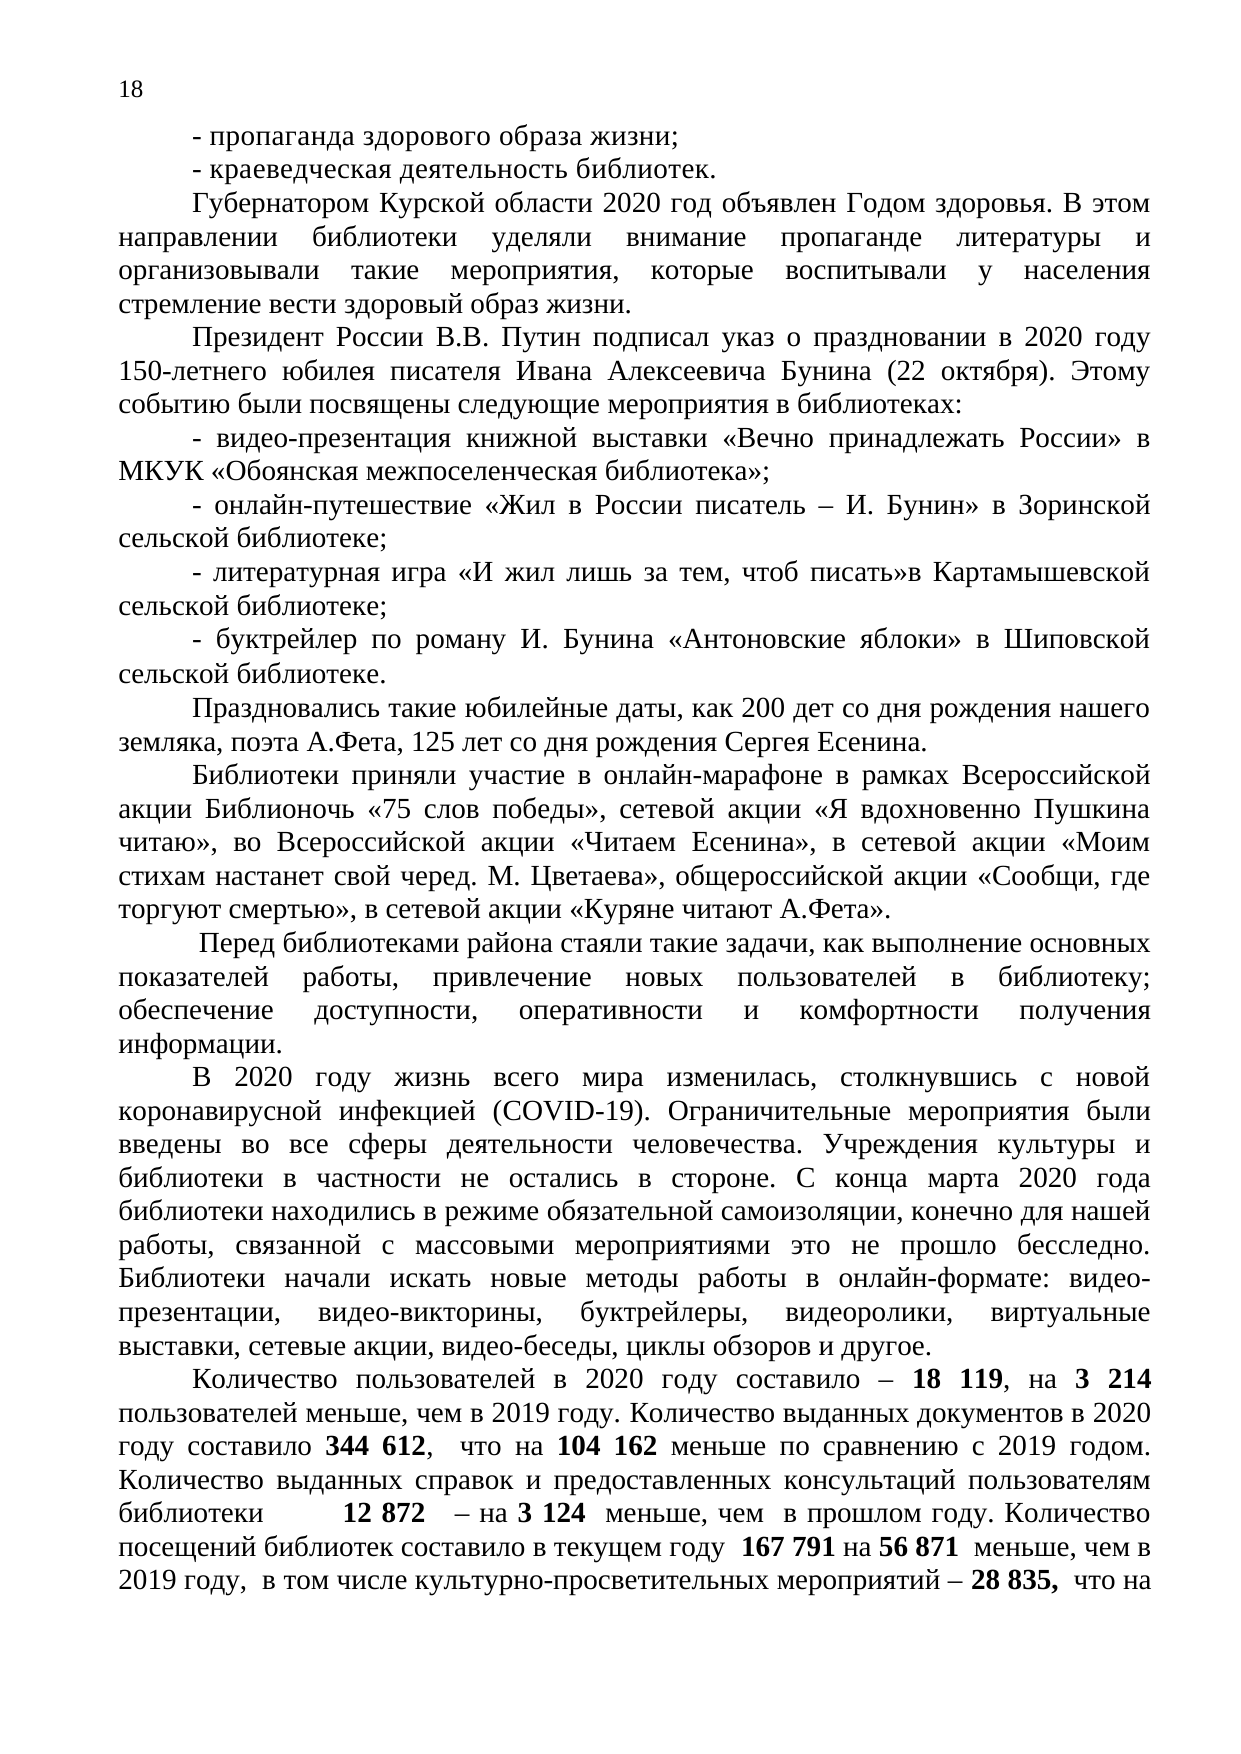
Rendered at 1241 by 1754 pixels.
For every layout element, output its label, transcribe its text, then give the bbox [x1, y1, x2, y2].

text - буктрейлер по роману И. Бунина «Антоновские яблоки» в Шиповской сельской библиотеке. [118, 621, 1152, 690]
text - пропаганда здорового образа жизни; [118, 118, 1152, 152]
text - онлайн-путешествие «Жил в России писатель – И. Бунин» в Зоринской сельской библиотеке; [118, 487, 1152, 554]
text Праздновались такие юбилейные даты, как 200 дет со дня рождения нашего земляка, поэта А.Фета, 125 лет со дня рождения Сергея Есенина. [118, 690, 1152, 757]
text - литературная игра «И жил лишь за тем, чтоб писать»в Картамышевской сельской библиотеке; [118, 554, 1152, 621]
text Перед библиотеками района стаяли такие задачи, как выполнение основных показателей работы, привлечение новых пользователей в библиотеку; обеспечение доступности, оперативности и комфортности получения информации. [118, 925, 1152, 1059]
text Количество пользователей в 2020 году составило – 18 119, на 3 214 пользователей меньше, чем в 2019 году. Количество выданных документов в 2020 году составило 344 612, что на 104 162 меньше по сравнению с 2019 годом. Количество выданных справок и предоставленных консультаций пользователям библиотеки 12 872 – на 3 124 меньше, чем в прошлом году. Количество посещений библиотек составило в текущем году 167 791 на 56 871 меньше, чем в 2019 году, в том числе культурно-просветительных мероприятий – 28 835, что на [118, 1361, 1152, 1596]
text - видео-презентация книжной выставки «Вечно принадлежать России» в МКУК «Обоянская межпоселенческая библиотека»; [118, 420, 1152, 487]
text Президент России В.В. Путин подписал указ о праздновании в 2020 году 150-летнего юбилея писателя Ивана Алексеевича Бунина (22 октября). Этому событию были посвящены следующие мероприятия в библиотеках: [118, 319, 1152, 420]
text В 2020 году жизнь всего мира изменилась, столкнувшись с новой коронавирусной инфекцией (COVID-19). Ограничительные мероприятия были введены во все сферы деятельности человечества. Учреждения культуры и библиотеки в частности не остались в стороне. С конца марта 2020 года библиотеки находились в режиме обязательной самоизоляции, конечно для нашей работы, связанной с массовыми мероприятиями это не прошло бесследно. Библиотеки начали искать новые методы работы в онлайн-формате: видео-презентации, видео-викторины, буктрейлеры, видеоролики, виртуальные выставки, сетевые акции, видео-беседы, циклы обзоров и другое. [118, 1059, 1152, 1361]
text - краеведческая деятельность библиотек. [118, 152, 1152, 185]
text Губернатором Курской области 2020 год объявлен Годом здоровья. В этом направлении библиотеки уделяли внимание пропаганде литературы и организовывали такие мероприятия, которые воспитывали у населения стремление вести здоровый образ жизни. [118, 185, 1152, 319]
text Библиотеки приняли участие в онлайн-марафоне в рамках Всероссийской акции Библионочь «75 слов победы», сетевой акции «Я вдохновенно Пушкина читаю», во Всероссийской акции «Читаем Есенина», в сетевой акции «Моим стихам настанет свой черед. М. Цветаева», общероссийской акции «Сообщи, где торгуют смертью», в сетевой акции «Куряне читают А.Фета». [118, 757, 1152, 925]
